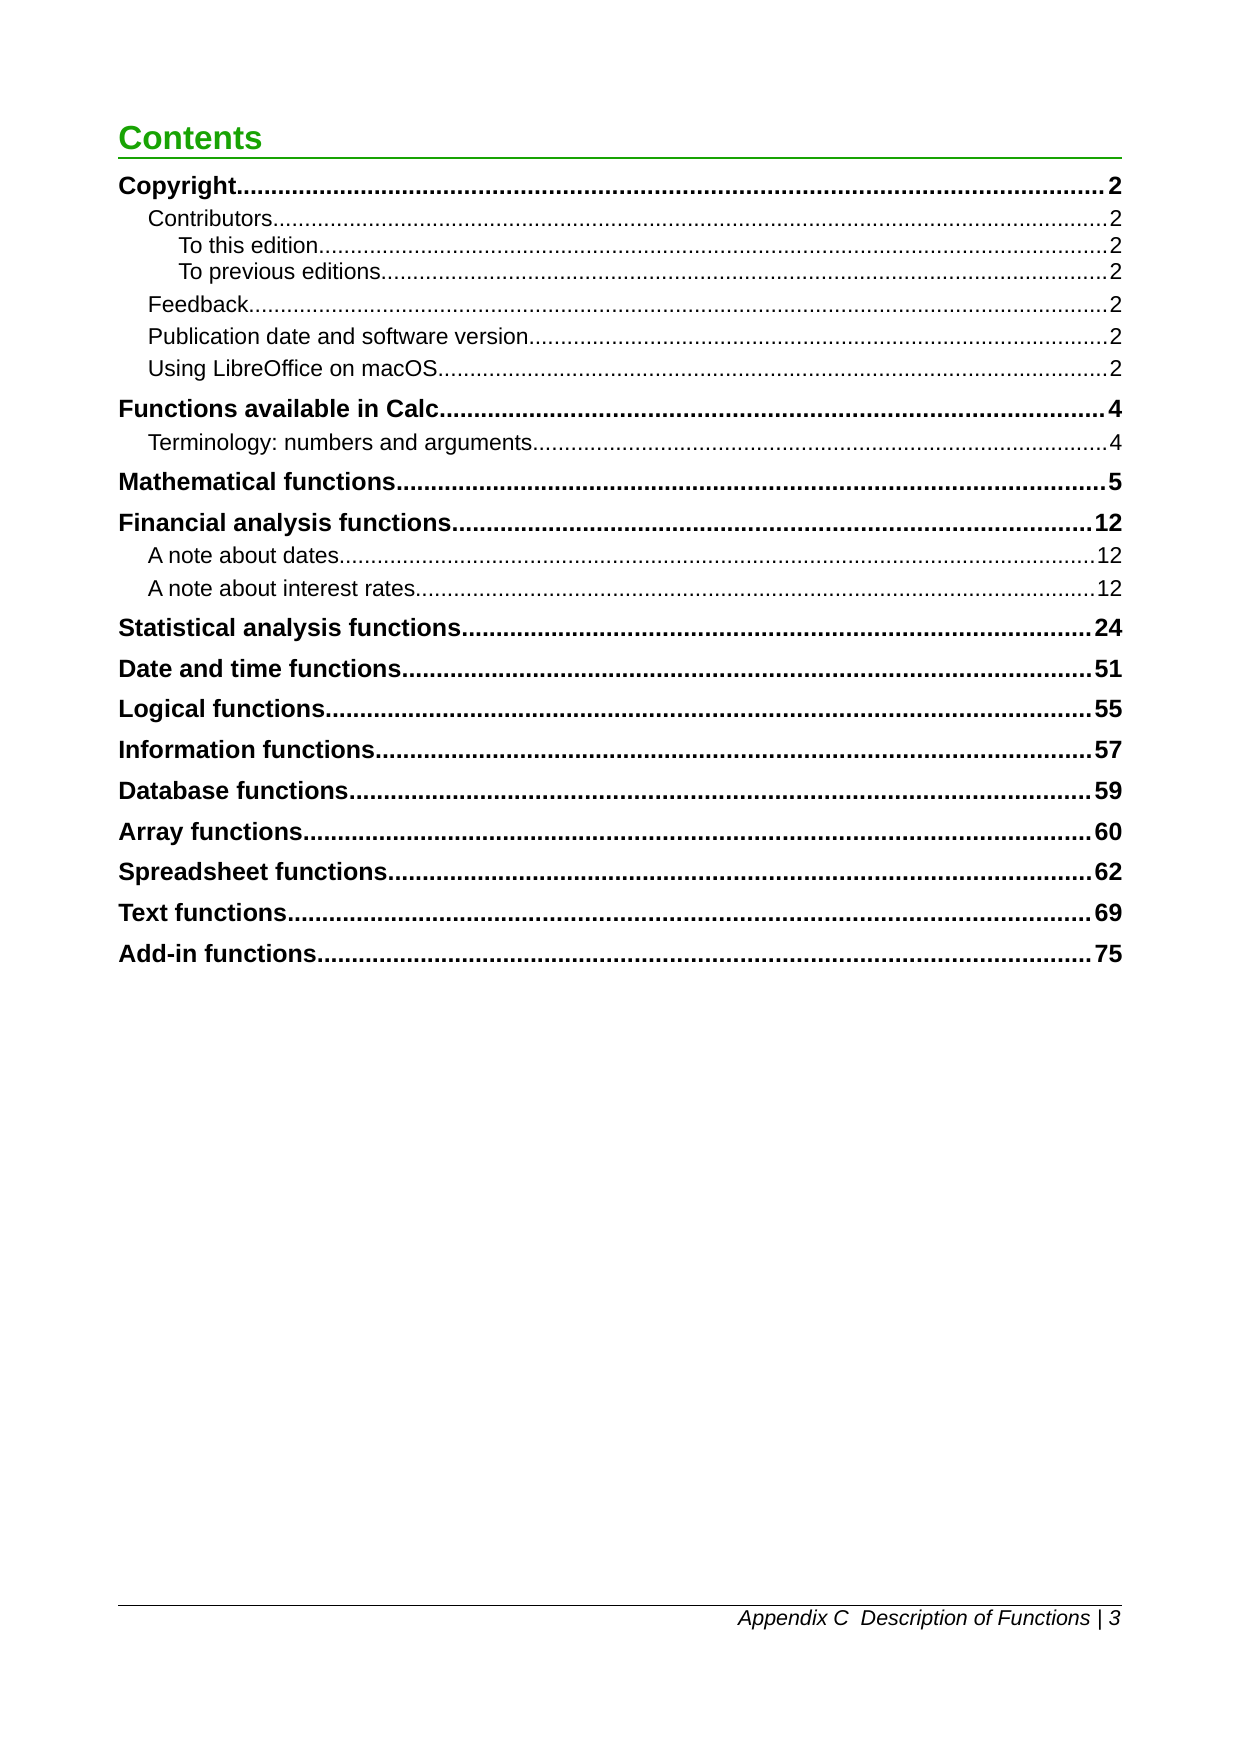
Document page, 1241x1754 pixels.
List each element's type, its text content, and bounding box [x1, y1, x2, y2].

text Logical functions 55 [118, 694, 1122, 723]
text Date and time functions 51 [118, 654, 1122, 682]
text Feedback 2 [148, 291, 1122, 317]
text Financial analysis functions 12 [118, 507, 1122, 536]
text Contributors 2 [148, 205, 1122, 232]
text Functions available in Calc 4 [118, 394, 1122, 422]
text Publication date and software version 2 [148, 323, 1122, 349]
text Terminology: numbers and arguments 4 [148, 428, 1122, 455]
subtitle Contents [118, 118, 1122, 157]
text Array functions 60 [118, 817, 1122, 845]
text Statistical analysis functions 24 [118, 613, 1122, 642]
text Spreadsheet functions 62 [118, 857, 1122, 886]
text Add-in functions 75 [118, 939, 1122, 968]
text Text functions 69 [118, 898, 1122, 927]
text Database functions 59 [118, 776, 1122, 805]
text A note about interest rates 12 [148, 575, 1122, 601]
text Information functions 57 [118, 735, 1122, 764]
text To previous editions 2 [178, 258, 1122, 284]
text Using LibreOffice on macOS 2 [148, 355, 1122, 382]
text Copyright 2 [118, 171, 1122, 199]
text Mathematical functions 5 [118, 467, 1122, 496]
text To this edition 2 [178, 232, 1122, 258]
text A note about dates 12 [148, 542, 1122, 569]
